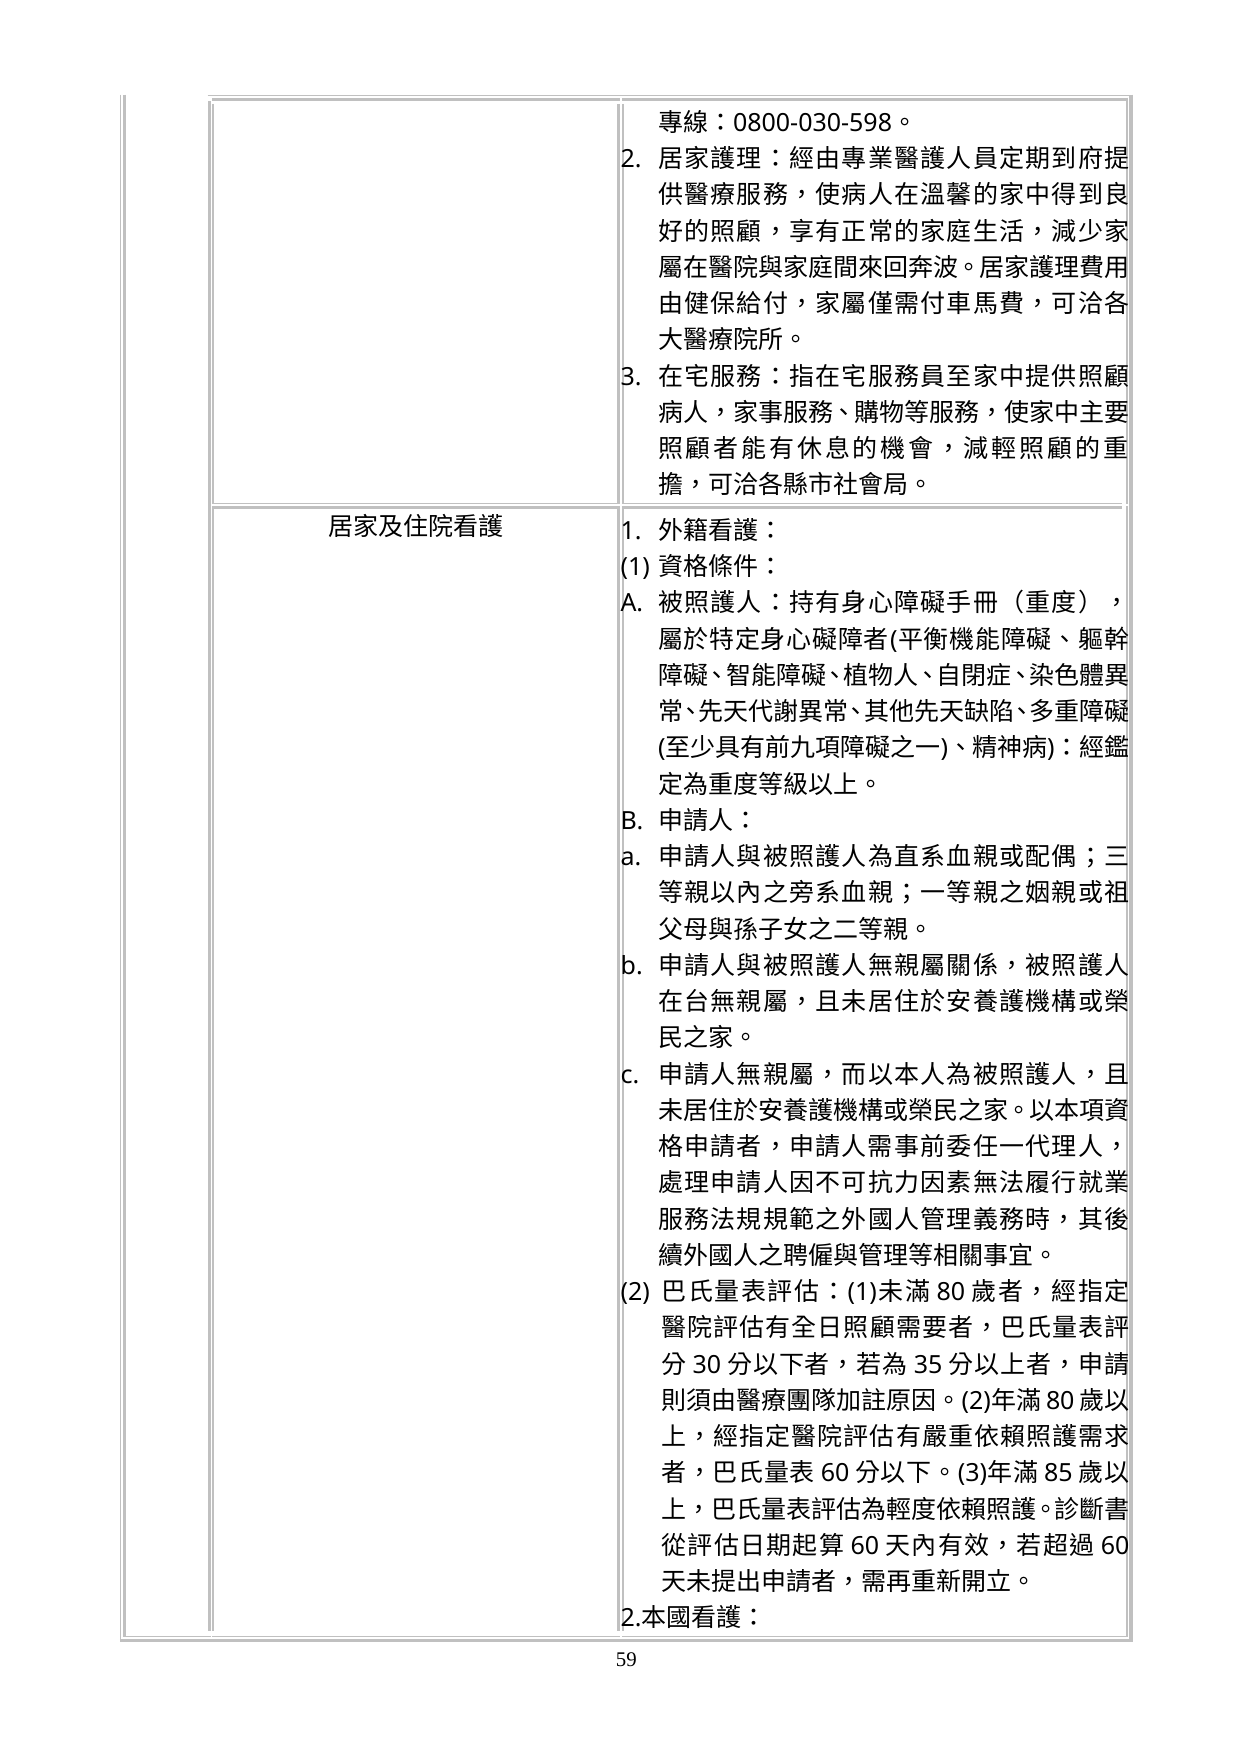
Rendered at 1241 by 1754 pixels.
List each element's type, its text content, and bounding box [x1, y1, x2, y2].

table_cell [126, 95, 211, 503]
table_cell 專線：0800-030-598。 居家護理：經由專業醫護人員定期到府提供醫療服務，使病人在溫馨的家中得到良好的照顧，享有正常的家庭生活，減少家屬在醫院與家庭間來回奔波。居家護理費用由健保給付，家屬僅需付車馬費，可洽各大醫療院所。 在宅服務：指在宅服務員至家中提供照顧病人，家事服務、購物等服務，使家中主要照顧者能有休息的機會，減輕照顧的重擔，可洽各縣市社會局。 [620, 96, 1129, 503]
table_cell [211, 96, 620, 503]
table_cell 外籍看護： 資格條件： 被照護人：持有身心障礙手冊（重度），屬於特定身心礙障者(平衡機能障礙、軀幹障礙、智能障礙、植物人、自閉症、染色體異常、先天代謝異常、其他先天缺陷、多重障礙(至少具有前九項障礙之一)、精神病)：經鑑定為重度等級以上。 申請人： 申請人與被照護人為直系血親或配偶；三等親以內之旁系血親；一等親之姻親或祖父母與孫子女之二等親。 申請人與被照護人無親屬關係，被照護人在台無親屬，且未居住於安養護機構或榮民之家。 申請人無親屬，而以本人為被照護人，且未居住於安養護機構或榮民之家。以本項資格申請者，申請人需事前委任一代理人，處理申請人因不可抗力因素無法履行就業服務法規規範之外國人管理義務時，其後續外國人之聘僱與管理等相關事宜。 巴氏量表評估：(1)未滿80歲者，經指定醫院評估有全日照顧需要者，巴氏量表評分30分以下者，若為35分以上者，申請則須由醫療團隊加註原因。(2)年滿80歲以上，經指定醫院評估有嚴重依賴照護需求者，巴氏量表60分以下。(3)年滿85歲以上，巴氏量表評估為輕度依賴照護。診斷書從評估日期起算60天內有效，若超過60天未提出申請者，需再重新開立。 2.本國看護： 資格條件：各縣市政府針對符合中低收入老人生活津貼財產限制或列冊低收入戶的65歲以上長者，於『住院期間』無家屬可提供照顧，且經醫師證明須僱請專人看護。 各縣市福利資格及補助方式請洽衛生福利部1957福利諮詢專線。 [620, 503, 1129, 1636]
table_cell [126, 503, 211, 1636]
table_cell 居家及住院看護 [211, 503, 620, 1636]
